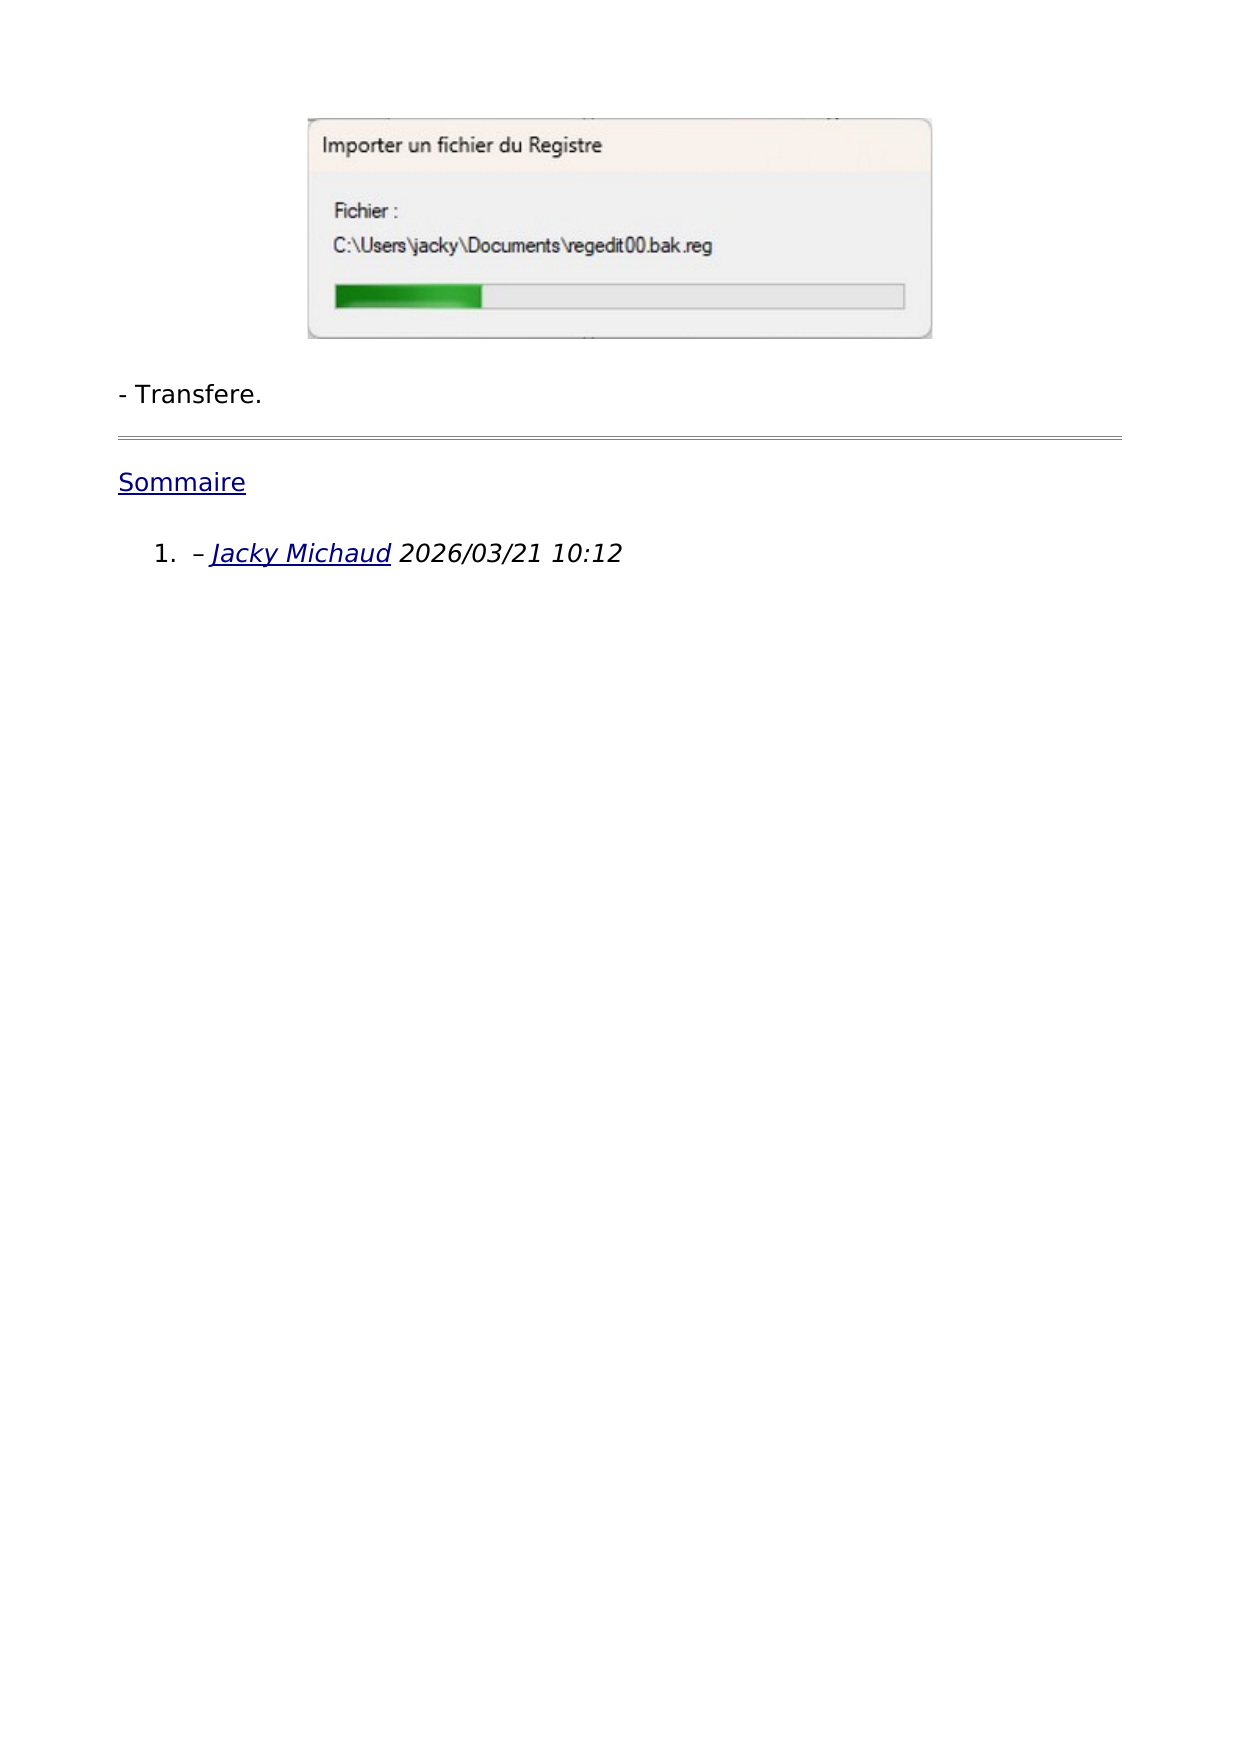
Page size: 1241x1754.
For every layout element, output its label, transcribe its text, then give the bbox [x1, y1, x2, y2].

picture [307, 118, 933, 339]
text Sommaire [118, 468, 1122, 497]
list – Jacky Michaud 2026/03/21 10:12 [177, 539, 1122, 568]
text - Transfere. [118, 380, 1122, 409]
